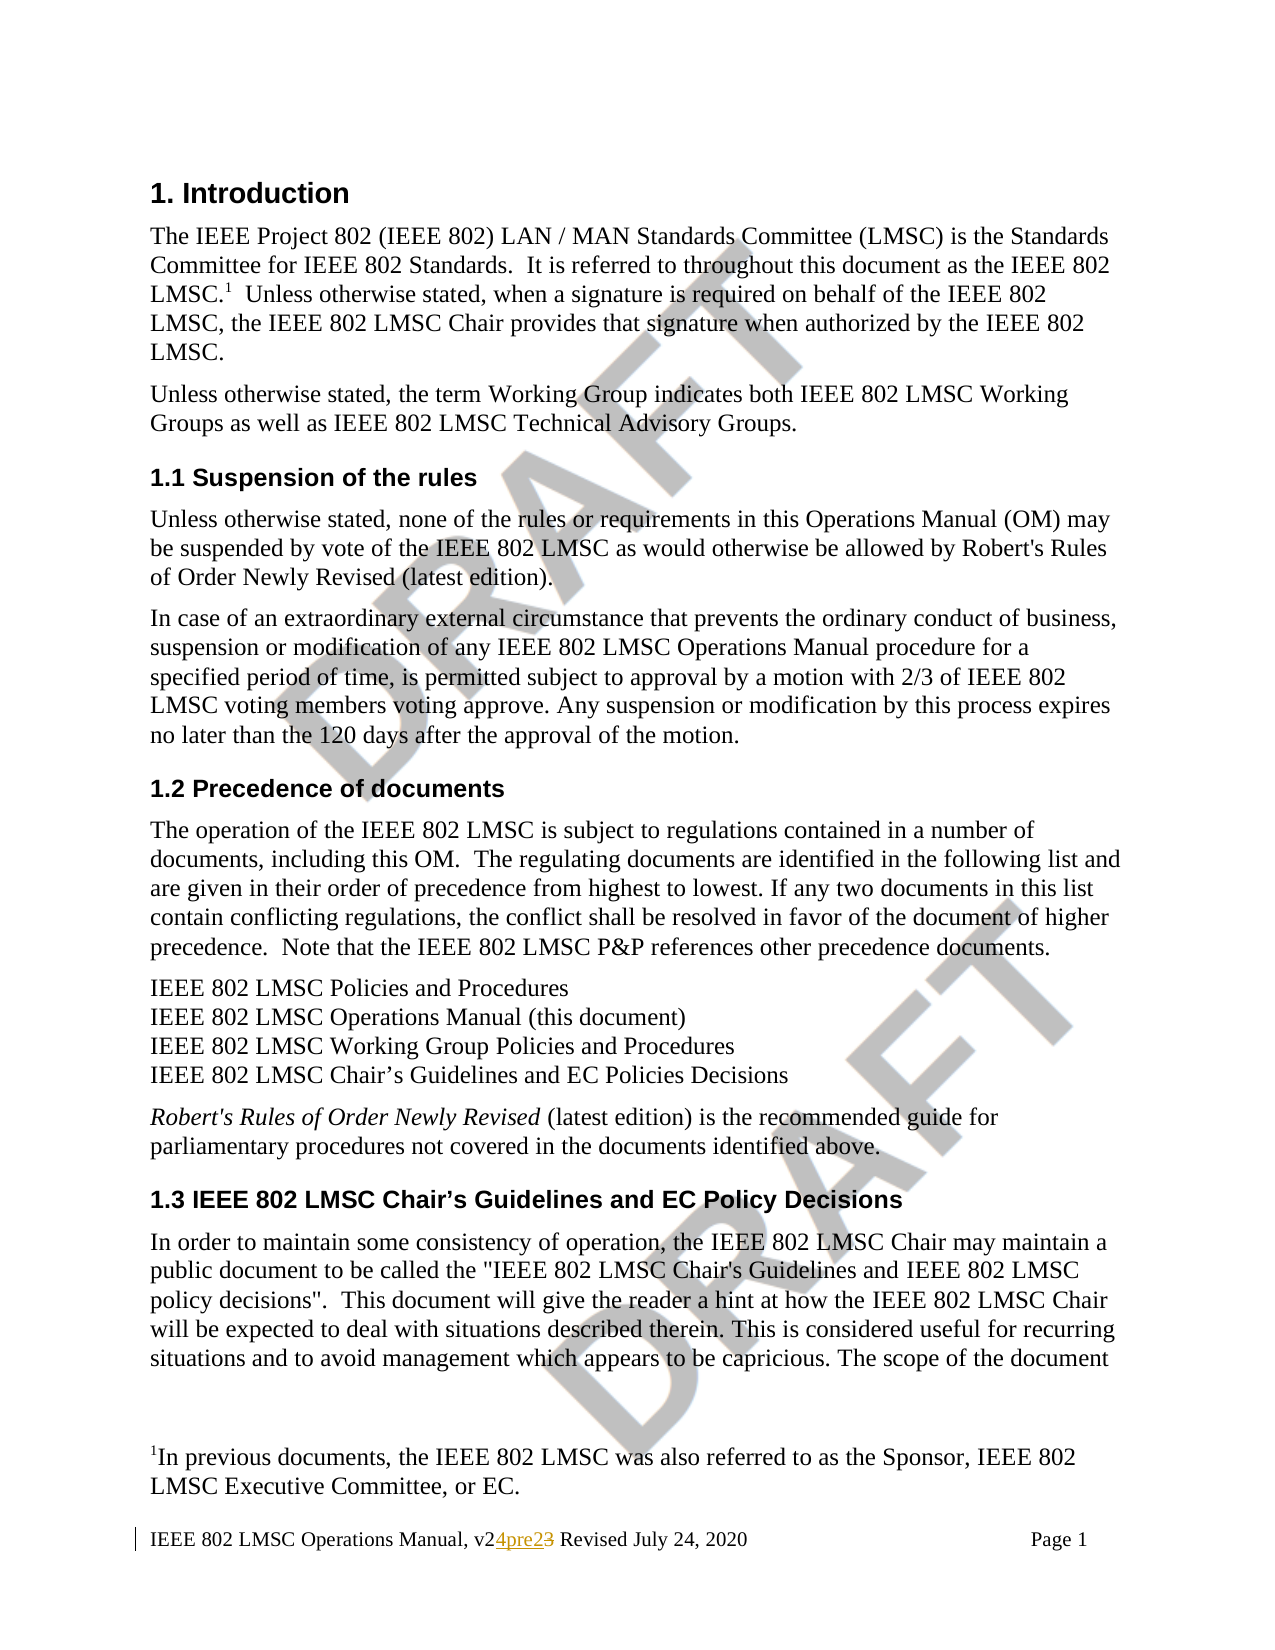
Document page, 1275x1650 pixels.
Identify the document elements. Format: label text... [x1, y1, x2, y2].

text The operation of the IEEE 802 LMSC is subject to regulations contained in a number of documents, including this OM. The regulating documents are identified in the following list and are given in their order of precedence from highest to lowest. If any two documents in this list contain conflicting regulations, the conflict shall be resolved in favor of the document of higher precedence. Note that the IEEE 802 LMSC P&P references other precedence documents. [150, 815, 1125, 960]
text Unless otherwise stated, none of the rules or requirements in this Operations Manual (OM) may be suspended by vote of the IEEE 802 LMSC as would otherwise be allowed by Robert's Rules of Order Newly Revised (latest edition). [150, 503, 1125, 591]
text The IEEE Project 802 (IEEE 802) LAN / MAN Standards Committee (LMSC) is the Standards Committee for IEEE 802 Standards. It is referred to throughout this document as the IEEE 802 LMSC. Unless otherwise stated, when a signature is required on behalf of the IEEE 802 LMSC, the IEEE 802 LMSC Chair provides that signature when authorized by the IEEE 802 LMSC. [150, 221, 1125, 366]
text In order to maintain some consistency of operation, the IEEE 802 LMSC Chair may maintain a public document to be called the "IEEE 802 LMSC Chair's Guidelines and IEEE 802 LMSC policy decisions". This document will give the reader a hint at how the IEEE 802 LMSC Chair will be expected to deal with situations described therein. This is considered useful for recurring situations and to avoid management which appears to be capricious. The scope of the document [150, 1226, 1125, 1372]
picture [0, 0, 1275, 1650]
subtitle IEEE 802 LMSC Chair’s Guidelines and EC Policy Decisions [150, 1185, 1125, 1214]
text In previous documents, the IEEE 802 LMSC was also referred to as the Sponsor, IEEE 802 LMSC Executive Committee, or EC. [150, 1442, 1125, 1500]
text Robert's Rules of Order Newly Revised (latest edition) is the recommended guide for parliamentary procedures not covered in the documents identified above. [150, 1102, 1125, 1160]
subtitle Introduction [150, 176, 1125, 209]
subtitle Precedence of documents [150, 774, 1125, 803]
text IEEE 802 LMSC Policies and Procedures IEEE 802 LMSC Operations Manual (this document) IEEE 802 LMSC Working Group Policies and Procedures IEEE 802 LMSC Chair’s Guidelines and EC Policies Decisions [150, 973, 1125, 1089]
subtitle Suspension of the rules [150, 462, 1125, 492]
text Unless otherwise stated, the term Working Group indicates both IEEE 802 LMSC Working Groups as well as IEEE 802 LMSC Technical Advisory Groups. [150, 379, 1125, 437]
text In case of an extraordinary external circumstance that prevents the ordinary conduct of business, suspension or modification of any IEEE 802 LMSC Operations Manual procedure for a specified period of time, is permitted subject to approval by a motion with 2/3 of IEEE 802 LMSC voting members voting approve. Any suspension or modification by this process expires no later than the 120 days after the approval of the motion. [150, 603, 1125, 748]
